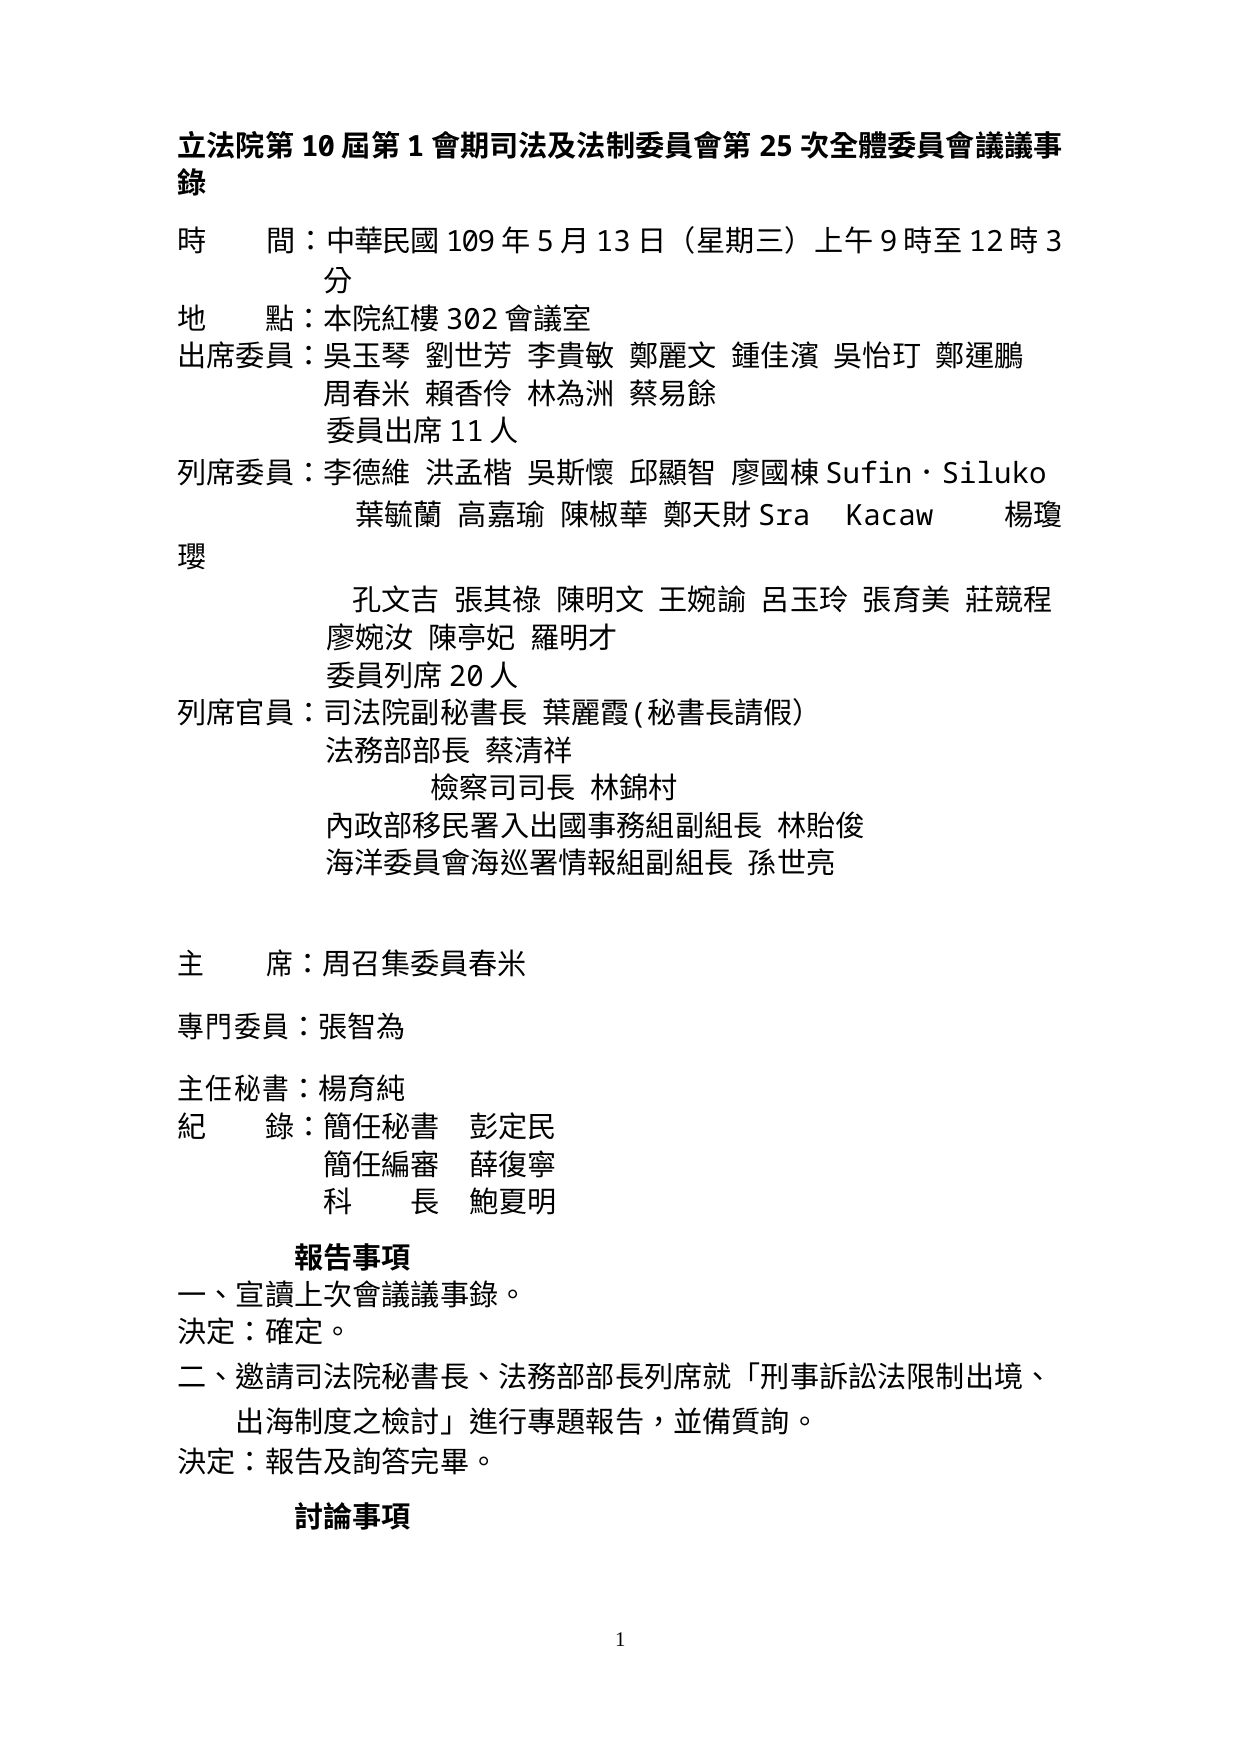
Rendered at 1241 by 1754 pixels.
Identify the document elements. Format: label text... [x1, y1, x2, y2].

text 周春米 賴香伶 林為洲 蔡易餘 [177, 374, 1063, 412]
text 決定：報告及詢答完畢。 [177, 1442, 1063, 1479]
text 內政部移民署入出國事務組副組長 林貽俊 [325, 806, 1063, 844]
text 孔文吉 張其祿 陳明文 王婉諭 呂玉玲 張育美 莊競程 [177, 576, 1063, 619]
text 地 點：本院紅樓302會議室 [177, 299, 1063, 337]
text 時 間：中華民國109年5月13日（星期三）上午9時至12時3分 [177, 220, 1063, 299]
text 法務部部長 蔡清祥 [325, 731, 1063, 769]
text 決定：確定。 [177, 1313, 1063, 1350]
text 檢察司司長 林錦村 [325, 769, 1063, 806]
text 廖婉汝 陳亭妃 羅明才 [177, 619, 1063, 656]
text 葉毓蘭 高嘉瑜 陳椒華 鄭天財Sra Kacaw 楊瓊瓔 [177, 492, 1063, 576]
text 委員出席11人 [177, 412, 1063, 449]
text 紀 錄：簡任秘書 彭定民 [177, 1108, 1063, 1145]
text 列席委員：李德維 洪孟楷 吳斯懷 邱顯智 廖國棟Sufin．Siluko [177, 449, 1063, 492]
text 報告事項 [177, 1239, 1063, 1275]
text 列席官員：司法院副秘書長 葉麗霞(秘書長請假） [177, 694, 1063, 731]
text 主任秘書：楊育純 [177, 1045, 1063, 1108]
text 專門委員：張智為 [177, 983, 1063, 1045]
text 一、宣讀上次會議議事錄。 [177, 1275, 1063, 1313]
text 委員列席20人 [177, 656, 1063, 694]
text 二、邀請司法院秘書長、法務部部長列席就「刑事訴訟法限制出境、出海制度之檢討」進行專題報告，並備質詢。 [177, 1350, 1063, 1442]
text 討論事項 [177, 1498, 1063, 1535]
text 科 長 鮑夏明 [177, 1183, 1063, 1220]
text 簡任編審 薛復寧 [177, 1145, 1063, 1183]
text 海洋委員會海巡署情報組副組長 孫世亮 [325, 844, 1063, 881]
text 主 席：周召集委員春米 [177, 920, 1063, 983]
text 出席委員：吳玉琴 劉世芳 李貴敏 鄭麗文 鍾佳濱 吳怡玎 鄭運鵬 [177, 337, 1063, 374]
text 立法院第10屆第1會期司法及法制委員會第25次全體委員會議議事錄 [177, 126, 1063, 201]
